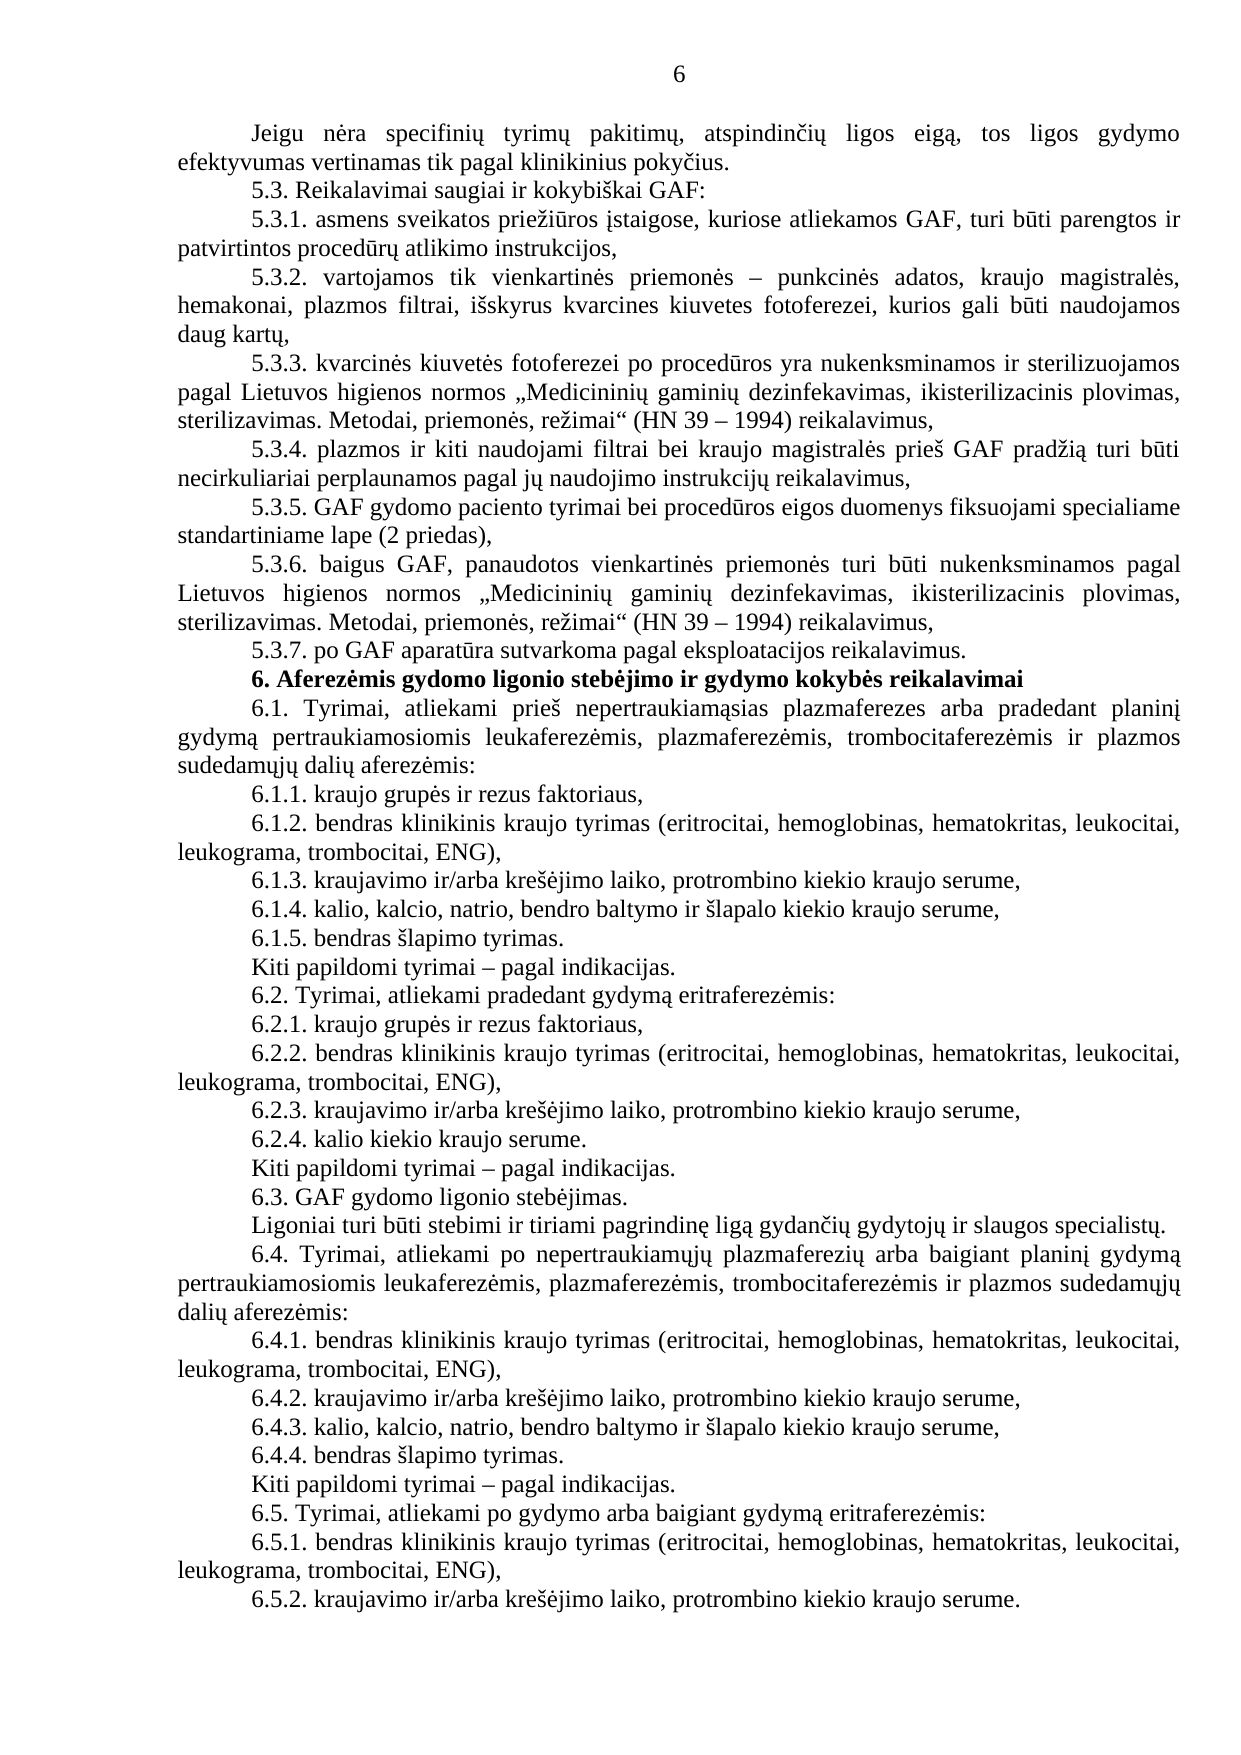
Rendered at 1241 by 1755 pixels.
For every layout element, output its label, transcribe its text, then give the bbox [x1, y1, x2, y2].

text 6.1.3. kraujavimo ir/arba krešėjimo laiko, protrombino kiekio kraujo serume, [177, 866, 1181, 894]
text 5.3.6. baigus GAF, panaudotos vienkartinės priemonės turi būti nukenksminamos pagal Lietuvos higienos normos „Medicininių gaminių dezinfekavimas, ikisterilizacinis plovimas, sterilizavimas. Metodai, priemonės, režimai“ (HN 39 – 1994) reikalavimus, [177, 549, 1181, 636]
text 6.2.1. kraujo grupės ir rezus faktoriaus, [177, 1009, 1181, 1038]
text 6.1.4. kalio, kalcio, natrio, bendro baltymo ir šlapalo kiekio kraujo serume, [177, 894, 1181, 923]
text 6.3. GAF gydomo ligonio stebėjimas. [177, 1182, 1181, 1211]
text Jeigu nėra specifinių tyrimų pakitimų, atspindinčių ligos eigą, tos ligos gydymo efektyvumas vertinamas tik pagal klinikinius pokyčius. [177, 118, 1181, 176]
text 6.5.1. bendras klinikinis kraujo tyrimas (eritrocitai, hemoglobinas, hematokritas, leukocitai, leukograma, trombocitai, ENG), [177, 1527, 1181, 1584]
text 5.3.2. vartojamos tik vienkartinės priemonės – punkcinės adatos, kraujo magistralės, hemakonai, plazmos filtrai, išskyrus kvarcines kiuvetes fotoferezei, kurios gali būti naudojamos daug kartų, [177, 262, 1181, 348]
text 6.2.4. kalio kiekio kraujo serume. [177, 1124, 1181, 1153]
text 6.4.1. bendras klinikinis kraujo tyrimas (eritrocitai, hemoglobinas, hematokritas, leukocitai, leukograma, trombocitai, ENG), [177, 1326, 1181, 1383]
text 6.1.2. bendras klinikinis kraujo tyrimas (eritrocitai, hemoglobinas, hematokritas, leukocitai, leukograma, trombocitai, ENG), [177, 808, 1181, 866]
text Kiti papildomi tyrimai – pagal indikacijas. [177, 952, 1181, 981]
text 6. Aferezėmis gydomo ligonio stebėjimo ir gydymo kokybės reikalavimai [177, 664, 1181, 693]
text 6.2. Tyrimai, atliekami pradedant gydymą eritraferezėmis: [177, 981, 1181, 1009]
text Ligoniai turi būti stebimi ir tiriami pagrindinę ligą gydančių gydytojų ir slaugos specialistų. [177, 1211, 1181, 1239]
text 6.2.2. bendras klinikinis kraujo tyrimas (eritrocitai, hemoglobinas, hematokritas, leukocitai, leukograma, trombocitai, ENG), [177, 1038, 1181, 1096]
text 6.4. Tyrimai, atliekami po nepertraukiamųjų plazmaferezių arba baigiant planinį gydymą pertraukiamosiomis leukaferezėmis, plazmaferezėmis, trombocitaferezėmis ir plazmos sudedamųjų dalių aferezėmis: [177, 1239, 1181, 1326]
text Kiti papildomi tyrimai – pagal indikacijas. [177, 1153, 1181, 1182]
text 5.3.1. asmens sveikatos priežiūros įstaigose, kuriose atliekamos GAF, turi būti parengtos ir patvirtintos procedūrų atlikimo instrukcijos, [177, 204, 1181, 262]
text 5.3.3. kvarcinės kiuvetės fotoferezei po procedūros yra nukenksminamos ir sterilizuojamos pagal Lietuvos higienos normos „Medicininių gaminių dezinfekavimas, ikisterilizacinis plovimas, sterilizavimas. Metodai, priemonės, režimai“ (HN 39 – 1994) reikalavimus, [177, 348, 1181, 434]
text 6.5.2. kraujavimo ir/arba krešėjimo laiko, protrombino kiekio kraujo serume. [177, 1584, 1181, 1613]
text Kiti papildomi tyrimai – pagal indikacijas. [177, 1469, 1181, 1498]
text 6.4.3. kalio, kalcio, natrio, bendro baltymo ir šlapalo kiekio kraujo serume, [177, 1412, 1181, 1441]
text 6.5. Tyrimai, atliekami po gydymo arba baigiant gydymą eritraferezėmis: [177, 1498, 1181, 1527]
text 6.2.3. kraujavimo ir/arba krešėjimo laiko, protrombino kiekio kraujo serume, [177, 1096, 1181, 1124]
text 6.1.5. bendras šlapimo tyrimas. [177, 923, 1181, 952]
text 6.4.4. bendras šlapimo tyrimas. [177, 1441, 1181, 1469]
text 5.3.7. po GAF aparatūra sutvarkoma pagal eksploatacijos reikalavimus. [177, 636, 1181, 664]
text 6.1.1. kraujo grupės ir rezus faktoriaus, [177, 779, 1181, 808]
text 5.3. Reikalavimai saugiai ir kokybiškai GAF: [177, 176, 1181, 204]
text 5.3.4. plazmos ir kiti naudojami filtrai bei kraujo magistralės prieš GAF pradžią turi būti necirkuliariai perplaunamos pagal jų naudojimo instrukcijų reikalavimus, [177, 434, 1181, 492]
text 6.1. Tyrimai, atliekami prieš nepertraukiamąsias plazmaferezes arba pradedant planinį gydymą pertraukiamosiomis leukaferezėmis, plazmaferezėmis, trombocitaferezėmis ir plazmos sudedamųjų dalių aferezėmis: [177, 693, 1181, 779]
text 5.3.5. GAF gydomo paciento tyrimai bei procedūros eigos duomenys fiksuojami specialiame standartiniame lape (2 priedas), [177, 492, 1181, 549]
text 6.4.2. kraujavimo ir/arba krešėjimo laiko, protrombino kiekio kraujo serume, [177, 1383, 1181, 1412]
